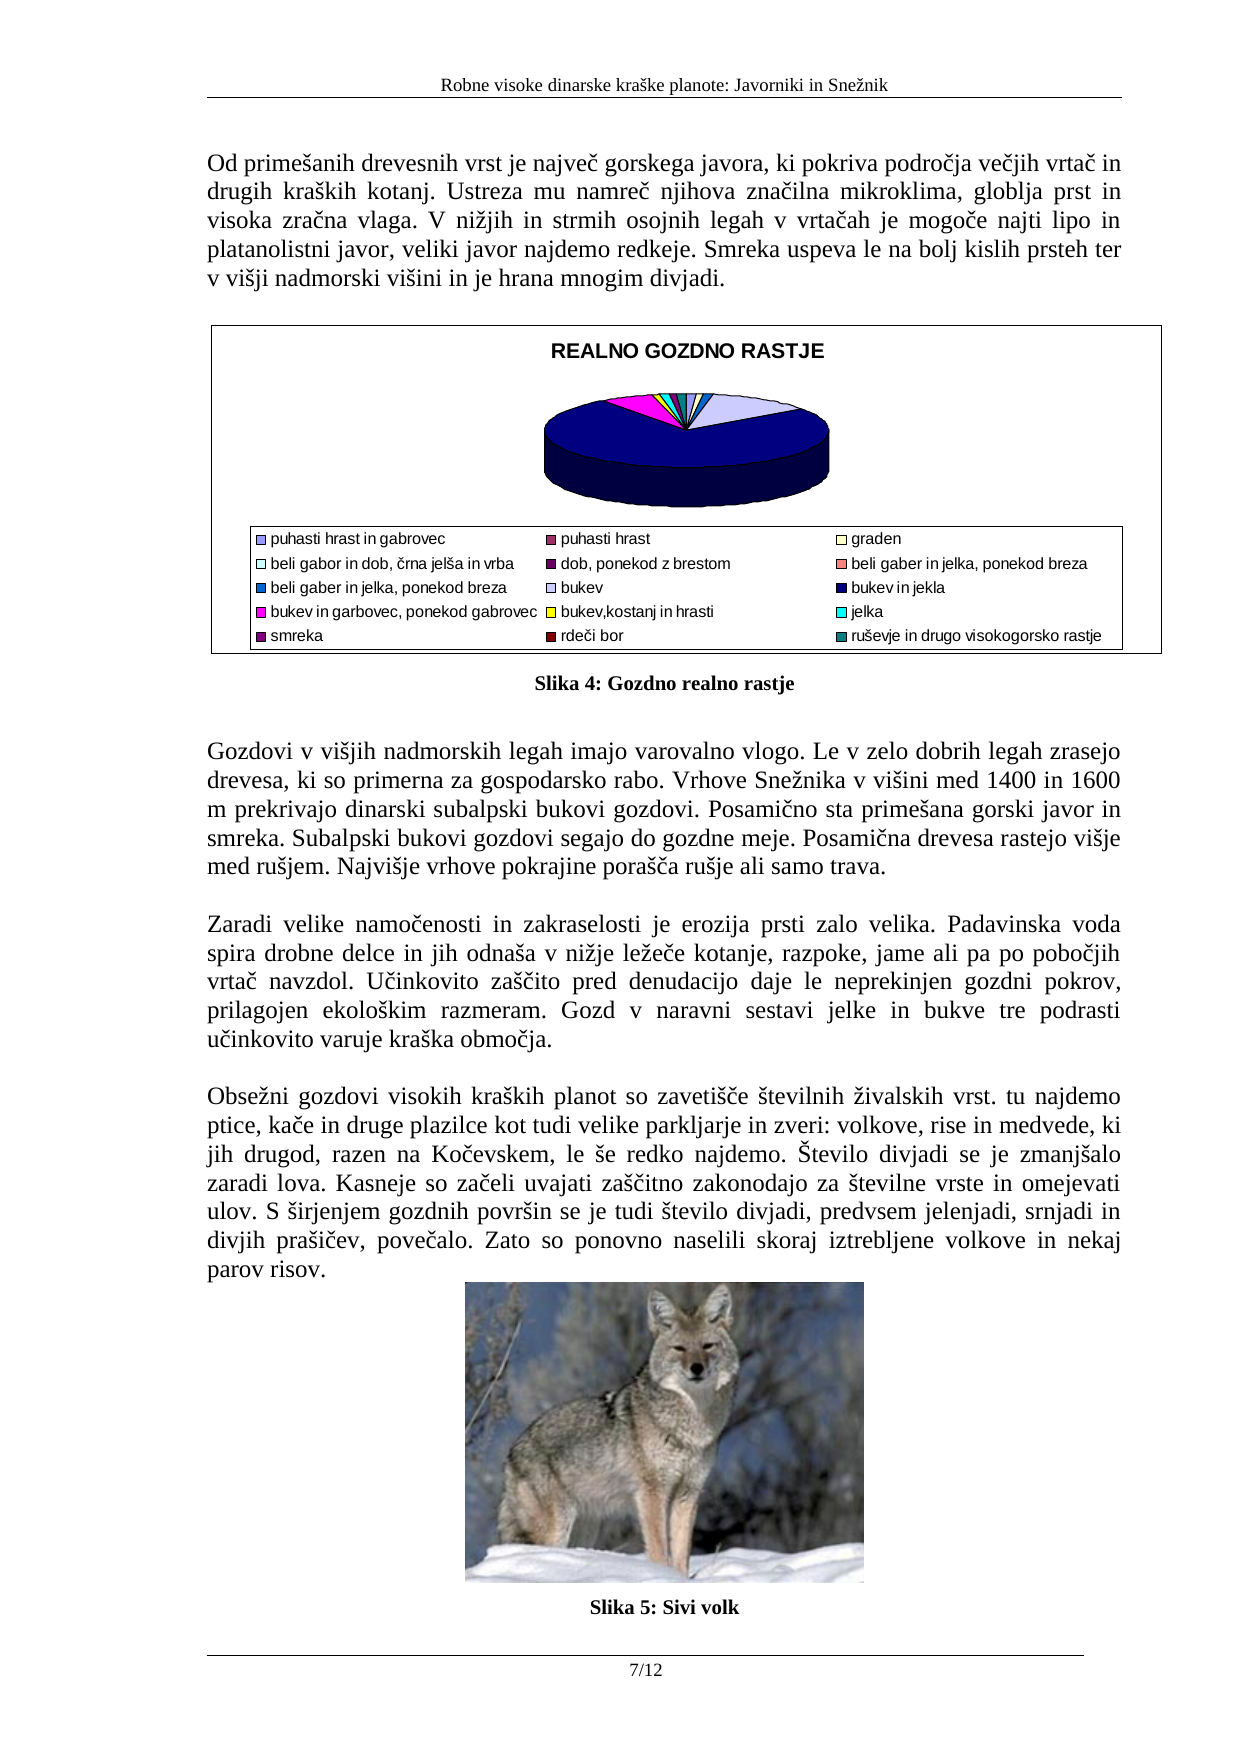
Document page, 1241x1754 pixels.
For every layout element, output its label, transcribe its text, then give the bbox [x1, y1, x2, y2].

picture [465, 1282, 864, 1583]
text Slika 4: Gozdno realno rastje [207, 671, 1122, 695]
text Gozdovi v višjih nadmorskih legah imajo varovalno vlogo. Le v zelo dobrih legah zrasejo drevesa, ki so primerna za gospodarsko rabo. Vrhove Snežnika v višini med 1400 in 1600 m prekrivajo dinarski subalpski bukovi gozdovi. Posamično sta primešana gorski javor in smreka. Subalpski bukovi gozdovi segajo do gozdne meje. Posamična drevesa rastejo višje med rušjem. Najvišje vrhove pokrajine porašča rušje ali samo trava. [207, 736, 1122, 880]
text Slika 5: Sivi volk [207, 1595, 1122, 1619]
text Obsežni gozdovi visokih kraških planot so zavetišče številnih živalskih vrst. tu najdemo ptice, kače in druge plazilce kot tudi velike parkljarje in zveri: volkove, rise in medvede, ki jih drugod, razen na Kočevskem, le še redko najdemo. Število divjadi se je zmanjšalo zaradi lova. Kasneje so začeli uvajati zaščitno zakonodajo za številne vrste in omejevati ulov. S širjenjem gozdnih površin se je tudi število divjadi, predvsem jelenjadi, srnjadi in divjih prašičev, povečalo. Zato so ponovno naselili skoraj iztrebljene volkove in nekaj parov risov. [207, 1081, 1122, 1283]
text Od primešanih drevesnih vrst je največ gorskega javora, ki pokriva področja večjih vrtač in drugih kraških kotanj. Ustreza mu namreč njihova značilna mikroklima, globlja prst in visoka zračna vlaga. V nižjih in strmih osojnih legah v vrtačah je mogoče najti lipo in platanolistni javor, veliki javor najdemo redkeje. Smreka uspeva le na bolj kislih prsteh ter v višji nadmorski višini in je hrana mnogim divjadi. [207, 148, 1122, 291]
text Zaradi velike namočenosti in zakraselosti je erozija prsti zalo velika. Padavinska voda spira drobne delce in jih odnaša v nižje ležeče kotanje, razpoke, jame ali pa po pobočjih vrtač navzdol. Učinkovito zaščito pred denudacijo daje le neprekinjen gozdni pokrov, prilagojen ekološkim razmeram. Gozd v naravni sestavi jelke in bukve tre podrasti učinkovito varuje kraška območja. [207, 909, 1122, 1053]
